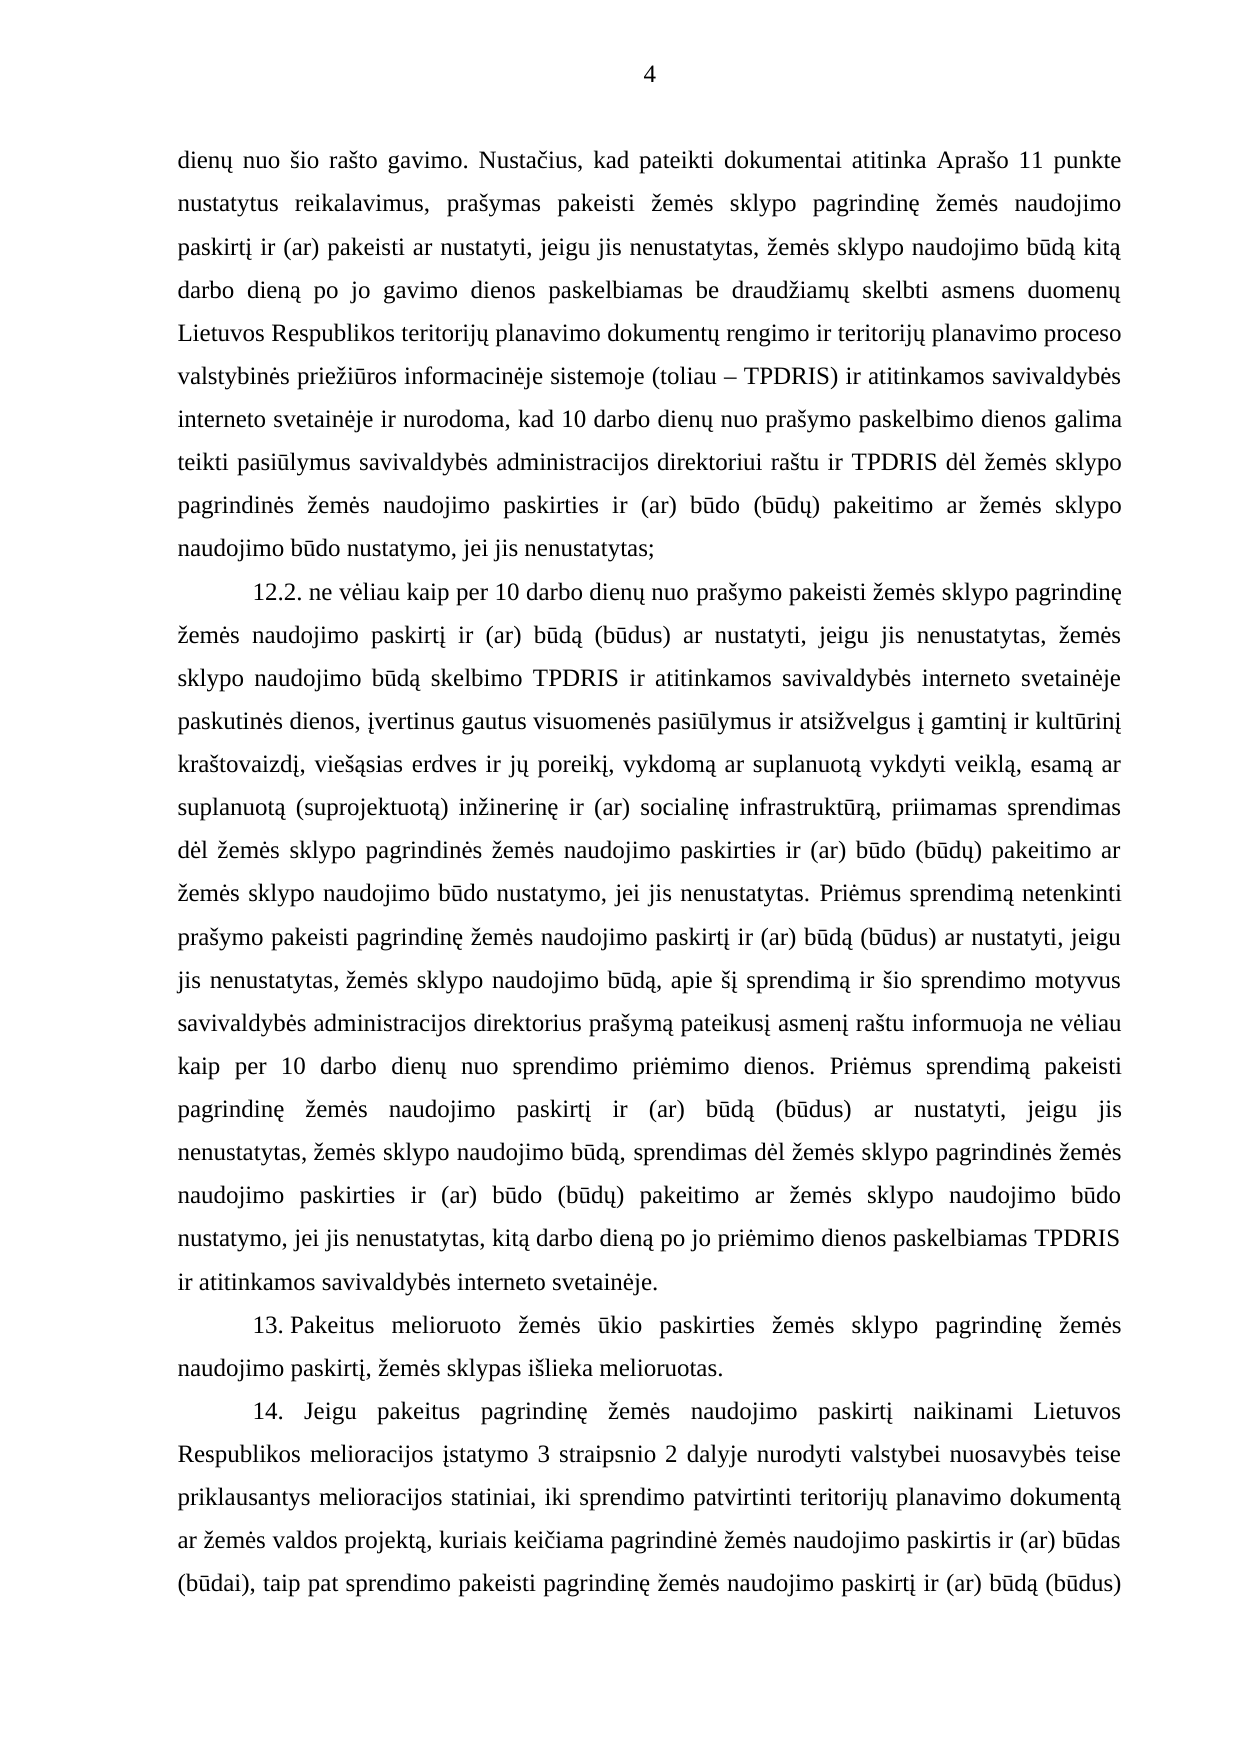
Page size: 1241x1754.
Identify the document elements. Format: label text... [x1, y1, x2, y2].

text 12.2. ne vėliau kaip per 10 darbo dienų nuo prašymo pakeisti žemės sklypo pagrindinę žemės naudojimo paskirtį ir (ar) būdą (būdus) ar nustatyti, jeigu jis nenustatytas, žemės sklypo naudojimo būdą skelbimo TPDRIS ir atitinkamos savivaldybės interneto svetainėje paskutinės dienos, įvertinus gautus visuomenės pasiūlymus ir atsižvelgus į gamtinį ir kultūrinį kraštovaizdį, viešąsias erdves ir jų poreikį, vykdomą ar suplanuotą vykdyti veiklą, esamą ar suplanuotą (suprojektuotą) inžinerinę ir (ar) socialinę infrastruktūrą, priimamas sprendimas dėl žemės sklypo pagrindinės žemės naudojimo paskirties ir (ar) būdo (būdų) pakeitimo ar žemės sklypo naudojimo būdo nustatymo, jei jis nenustatytas. Priėmus sprendimą netenkinti prašymo pakeisti pagrindinę žemės naudojimo paskirtį ir (ar) būdą (būdus) ar nustatyti, jeigu jis nenustatytas, žemės sklypo naudojimo būdą, apie šį sprendimą ir šio sprendimo motyvus savivaldybės administracijos direktorius prašymą pateikusį asmenį raštu informuoja ne vėliau kaip per 10 darbo dienų nuo sprendimo priėmimo dienos. Priėmus sprendimą pakeisti pagrindinę žemės naudojimo paskirtį ir (ar) būdą (būdus) ar nustatyti, jeigu jis nenustatytas, žemės sklypo naudojimo būdą, sprendimas dėl žemės sklypo pagrindinės žemės naudojimo paskirties ir (ar) būdo (būdų) pakeitimo ar žemės sklypo naudojimo būdo nustatymo, jei jis nenustatytas, kitą darbo dieną po jo priėmimo dienos paskelbiamas TPDRIS ir atitinkamos savivaldybės interneto svetainėje. [177, 577, 1122, 1295]
text 14. Jeigu pakeitus pagrindinę žemės naudojimo paskirtį naikinami Lietuvos Respublikos melioracijos įstatymo 3 straipsnio 2 dalyje nurodyti valstybei nuosavybės teise priklausantys melioracijos statiniai, iki sprendimo patvirtinti teritorijų planavimo dokumentą ar žemės valdos projektą, kuriais keičiama pagrindinė žemės naudojimo paskirtis ir (ar) būdas (būdai), taip pat sprendimo pakeisti pagrindinę žemės naudojimo paskirtį ir (ar) būdą (būdus) [177, 1396, 1122, 1597]
text dienų nuo šio rašto gavimo. Nustačius, kad pateikti dokumentai atitinka Aprašo 11 punkte nustatytus reikalavimus, prašymas pakeisti žemės sklypo pagrindinę žemės naudojimo paskirtį ir (ar) pakeisti ar nustatyti, jeigu jis nenustatytas, žemės sklypo naudojimo būdą kitą darbo dieną po jo gavimo dienos paskelbiamas be draudžiamų skelbti asmens duomenų Lietuvos Respublikos teritorijų planavimo dokumentų rengimo ir teritorijų planavimo proceso valstybinės priežiūros informacinėje sistemoje (toliau – TPDRIS) ir atitinkamos savivaldybės interneto svetainėje ir nurodoma, kad 10 darbo dienų nuo prašymo paskelbimo dienos galima teikti pasiūlymus savivaldybės administracijos direktoriui raštu ir TPDRIS dėl žemės sklypo pagrindinės žemės naudojimo paskirties ir (ar) būdo (būdų) pakeitimo ar žemės sklypo naudojimo būdo nustatymo, jei jis nenustatytas; [177, 145, 1122, 562]
text 13. Pakeitus melioruoto žemės ūkio paskirties žemės sklypo pagrindinę žemės naudojimo paskirtį, žemės sklypas išlieka melioruotas. [177, 1310, 1122, 1382]
